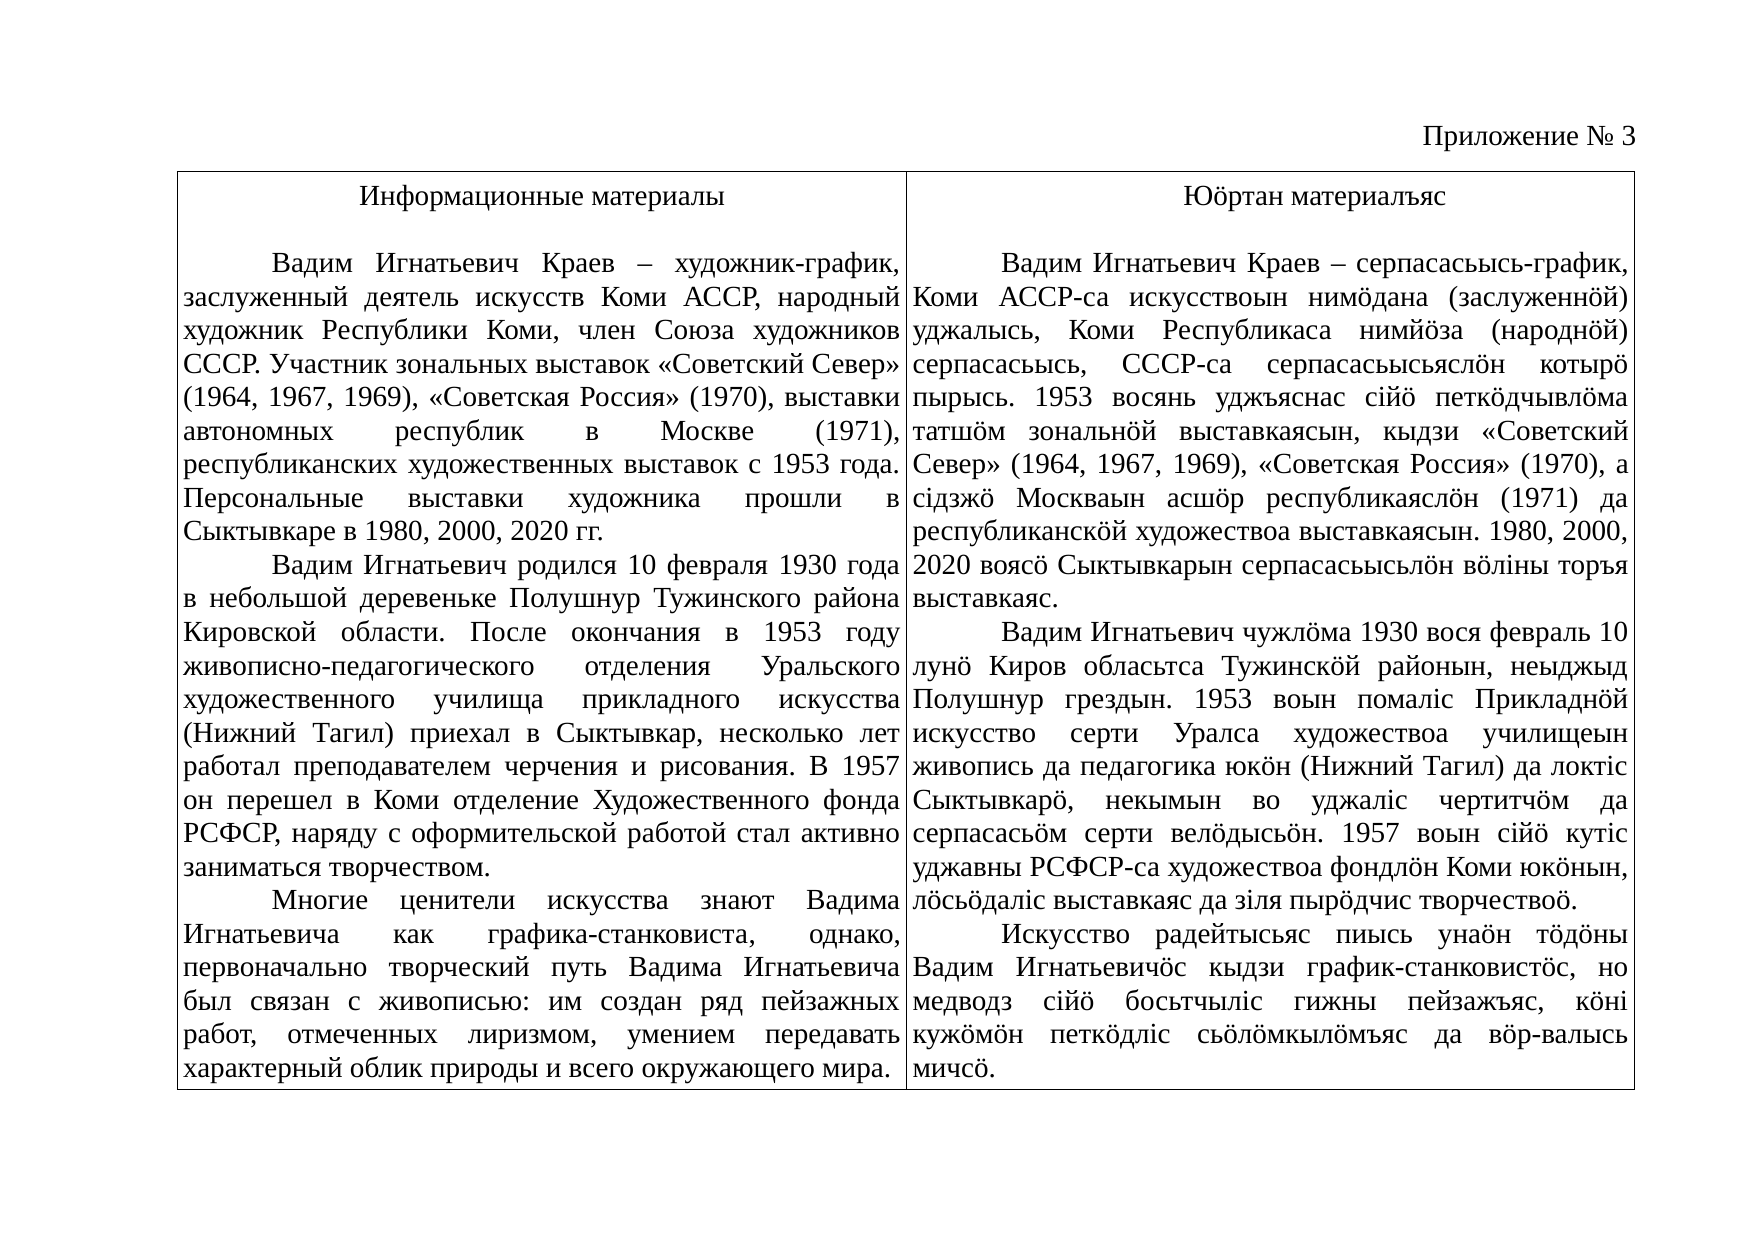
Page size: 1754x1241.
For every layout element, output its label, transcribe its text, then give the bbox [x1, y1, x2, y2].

text Приложение № 3 [177, 118, 1636, 152]
table_header Юӧртан материалъяс Вадим Игнатьевич Краев – серпасасьысь-график, Коми АССР-са искусствоын нимӧдана (заслуженнӧй) уджалысь, Коми Республикаса нимйӧза (народнӧй) серпасасьысь, СССР-са серпасасьысьяслӧн котырӧ пырысь. 1953 восянь уджъяснас сійӧ петкӧдчывлӧма татшӧм зональнӧй выставкаясын, кыдзи «Советский Север» (1964, 1967, 1969), «Советская Россия» (1970), а сідзжӧ Москваын асшӧр республикаяслӧн (1971) да республиканскӧй художествоа выставкаясын. 1980, 2000, 2020 воясӧ Сыктывкарын серпасасьысьлӧн вӧліны торъя выставкаяс. Вадим Игнатьевич чужлӧма 1930 вося февраль 10 лунӧ Киров обласьтса Тужинскӧй районын, неыджыд Полушнур грездын. 1953 воын помаліс Прикладнӧй искусство серти Уралса художествоа училищеын живопись да педагогика юкӧн (Нижний Тагил) да локтіс Сыктывкарӧ, некымын во уджаліс чертитчӧм да серпасасьӧм серти велӧдысьӧн. 1957 воын сійӧ кутіс уджавны РСФСР-са художествоа фондлӧн Коми юкӧнын, лӧсьӧдаліс выставкаяс да зіля пырӧдчис творчествоӧ. Искусство радейтысьяс пиысь унаӧн тӧдӧны Вадим Игнатьевичӧс кыдзи график-станковистӧс, но медводз сійӧ босьтчыліс гижны пейзажъяс, кӧні кужӧмӧн петкӧдліс сьӧлӧмкылӧмъяс да вӧр-валысь мичсӧ. [907, 172, 1634, 1089]
table_header Информационные материалы Вадим Игнатьевич Краев – художник-график, заслуженный деятель искусств Коми АССР, народный художник Республики Коми, член Союза художников СССР. Участник зональных выставок «Советский Север» (1964, 1967, 1969), «Советская Россия» (1970), выставки автономных республик в Москве (1971), республиканских художественных выставок с 1953 года. Персональные выставки художника прошли в Сыктывкаре в 1980, 2000, 2020 гг. Вадим Игнатьевич родился 10 февраля 1930 года в небольшой деревеньке Полушнур Тужинского района Кировской области. После окончания в 1953 году живописно-педагогического отделения Уральского художественного училища прикладного искусства (Нижний Тагил) приехал в Сыктывкар, несколько лет работал преподавателем черчения и рисования. В 1957 он перешел в Коми отделение Художественного фонда РСФСР, наряду с оформительской работой стал активно заниматься творчеством. Многие ценители искусства знают Вадима Игнатьевича как графика-станковиста, однако, первоначально творческий путь Вадима Игнатьевича был связан с живописью: им создан ряд пейзажных работ, отмеченных лиризмом, умением передавать характерный облик природы и всего окружающего мира. [178, 172, 906, 1089]
